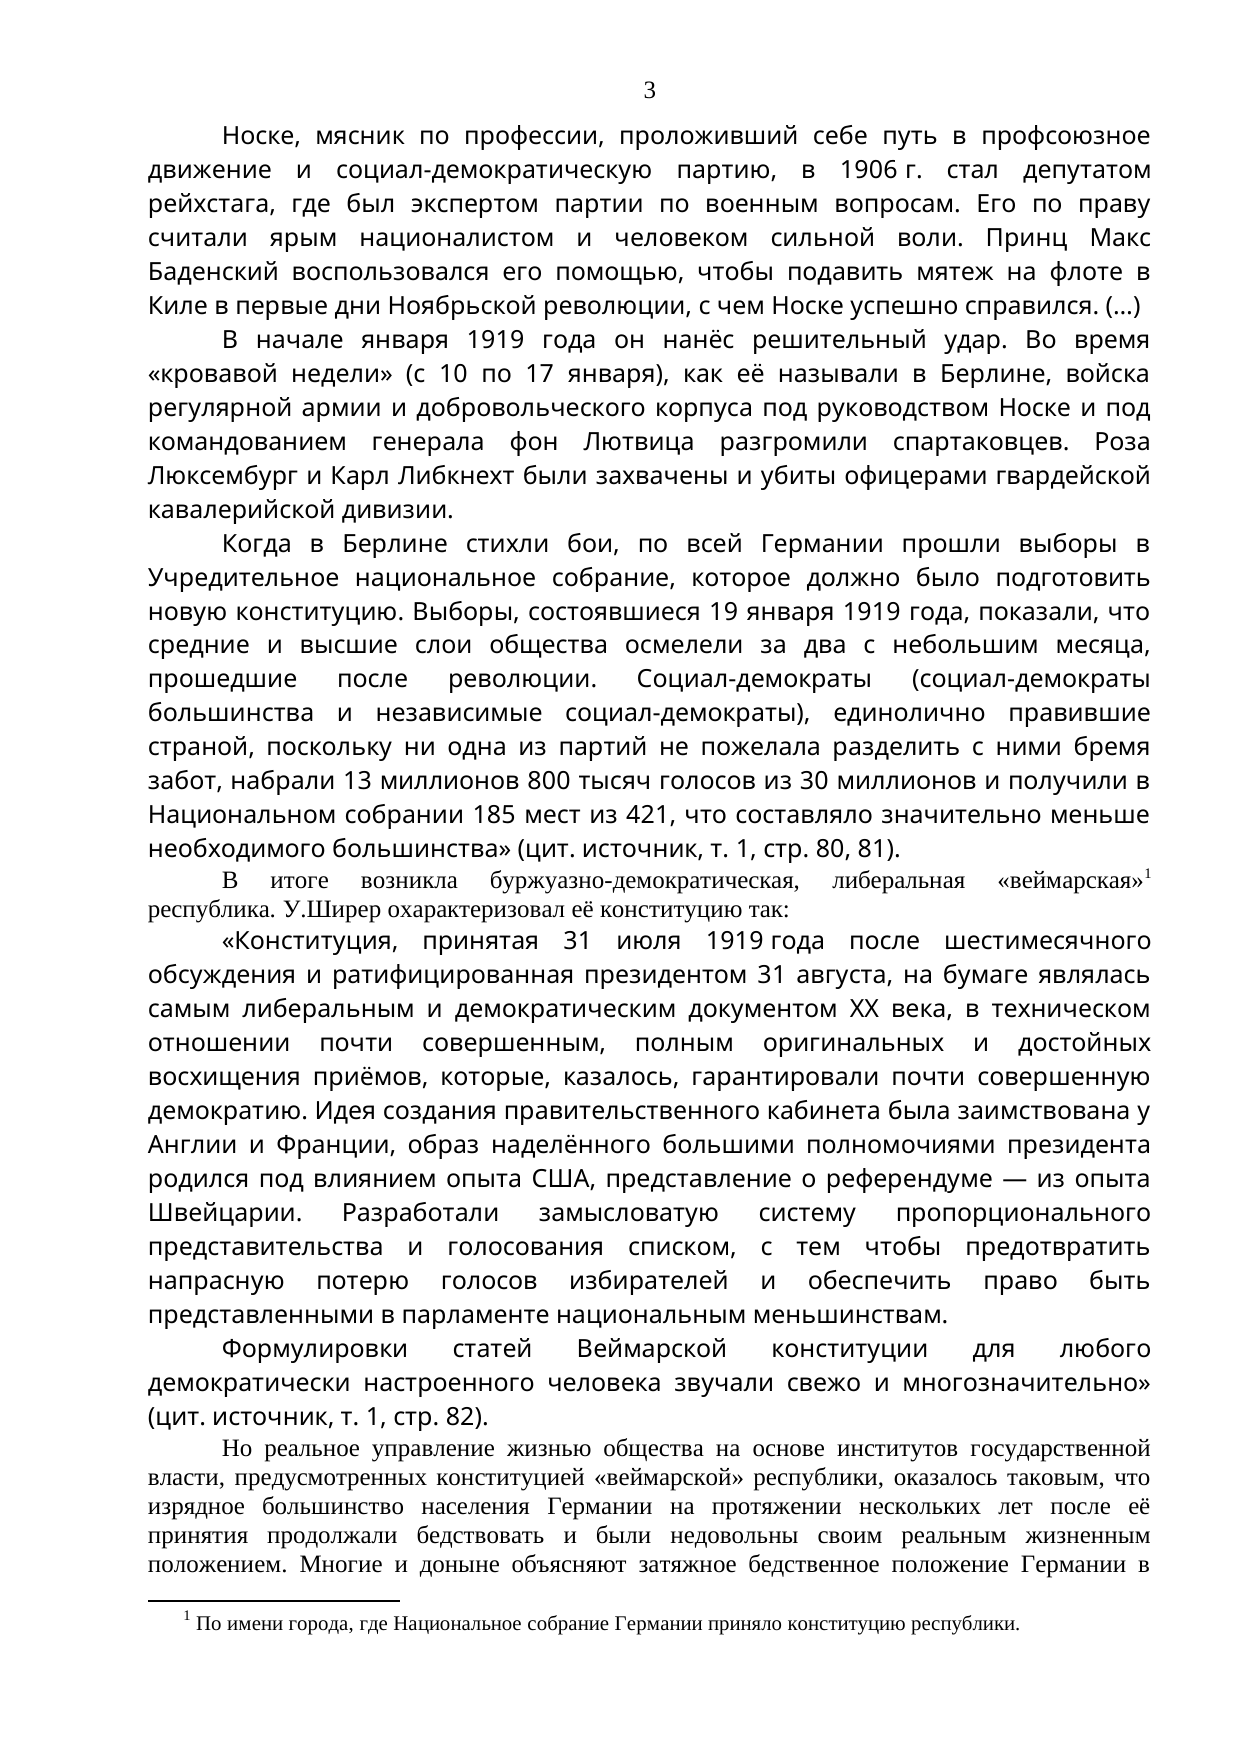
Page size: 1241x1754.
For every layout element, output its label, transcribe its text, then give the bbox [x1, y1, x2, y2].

text Носке, мясник по профессии, проложивший себе путь в профсоюзное движение и социал-демократическую партию, в 1906 г. стал депутатом рейхстага, где был экспертом партии по военным вопросам. Его по праву считали ярым националистом и человеком сильной воли. Принц Макс Баденский воспользовался его помощью, чтобы подавить мятеж на флоте в Киле в первые дни Ноябрьской революции, с чем Носке успешно справился. (…) [148, 118, 1152, 322]
text «Конституция, принятая 31 июля 1919 года после шестимесячного обсуждения и ратифицированная президентом 31 августа, на бумаге являлась самым либеральным и демократическим документом ХХ века, в техническом отношении почти совершенным, полным оригинальных и достойных восхищения приёмов, которые, казалось, гарантировали почти совершенную демократию. Идея создания правительственного кабинета была заимствована у Англии и Франции, образ наделённого большими полномочиями президента родился под влиянием опыта США, представление о референдуме — из опыта Швейцарии. Разработали замысловатую систему пропорционального представительства и голосования списком, с тем чтобы предотвратить напрасную потерю голосов избирателей и обеспечить право быть представленными в парламенте национальным меньшинствам. [148, 923, 1152, 1331]
text По имени города, где Национальное собрание Германии приняло конституцию республики. [148, 1607, 1152, 1636]
text Но реальное управление жизнью общества на основе институтов государственной власти, предусмотренных конституцией «веймарской» республики, оказалось таковым, что изрядное большинство населения Германии на протяжении нескольких лет после её принятия продолжали бедствовать и были недовольны своим реальным жизненным положением. Многие и доныне объясняют затяжное бедственное положение Германии в [148, 1433, 1152, 1578]
text В начале января 1919 года он нанёс решительный удар. Во время «кровавой недели» (с 10 по 17 января), как её называли в Берлине, войска регулярной армии и добровольческого корпуса под руководством Носке и под командованием генерала фон Лютвица разгромили спартаковцев. Роза Люксембург и Карл Либкнехт были захвачены и убиты офицерами гвардейской кавалерийской дивизии. [148, 322, 1152, 526]
text В итоге возникла буржуазно-демократическая, либеральная «веймарская» республика. У.Ширер охарактеризовал её конституцию так: [148, 865, 1152, 923]
text Когда в Берлине стихли бои, по всей Германии прошли выборы в Учредительное национальное собрание, которое должно было подготовить новую конституцию. Выборы, состоявшиеся 19 января 1919 года, показали, что средние и высшие слои общества осмелели за два с небольшим месяца, прошедшие после революции. Социал-демократы (социал-демократы большинства и независимые социал-демократы), единолично правившие страной, поскольку ни одна из партий не пожелала разделить с ними бремя забот, набрали 13 миллионов 800 тысяч голосов из 30 миллионов и получили в Национальном собрании 185 мест из 421, что составляло значительно меньше необходимого большинства» (цит. источник, т. 1, стр. 80, 81). [148, 526, 1152, 865]
text Формулировки статей Веймарской конституции для любого демократически настроенного человека звучали свежо и многозначительно» (цит. источник, т. 1, стр. 82). [148, 1331, 1152, 1433]
